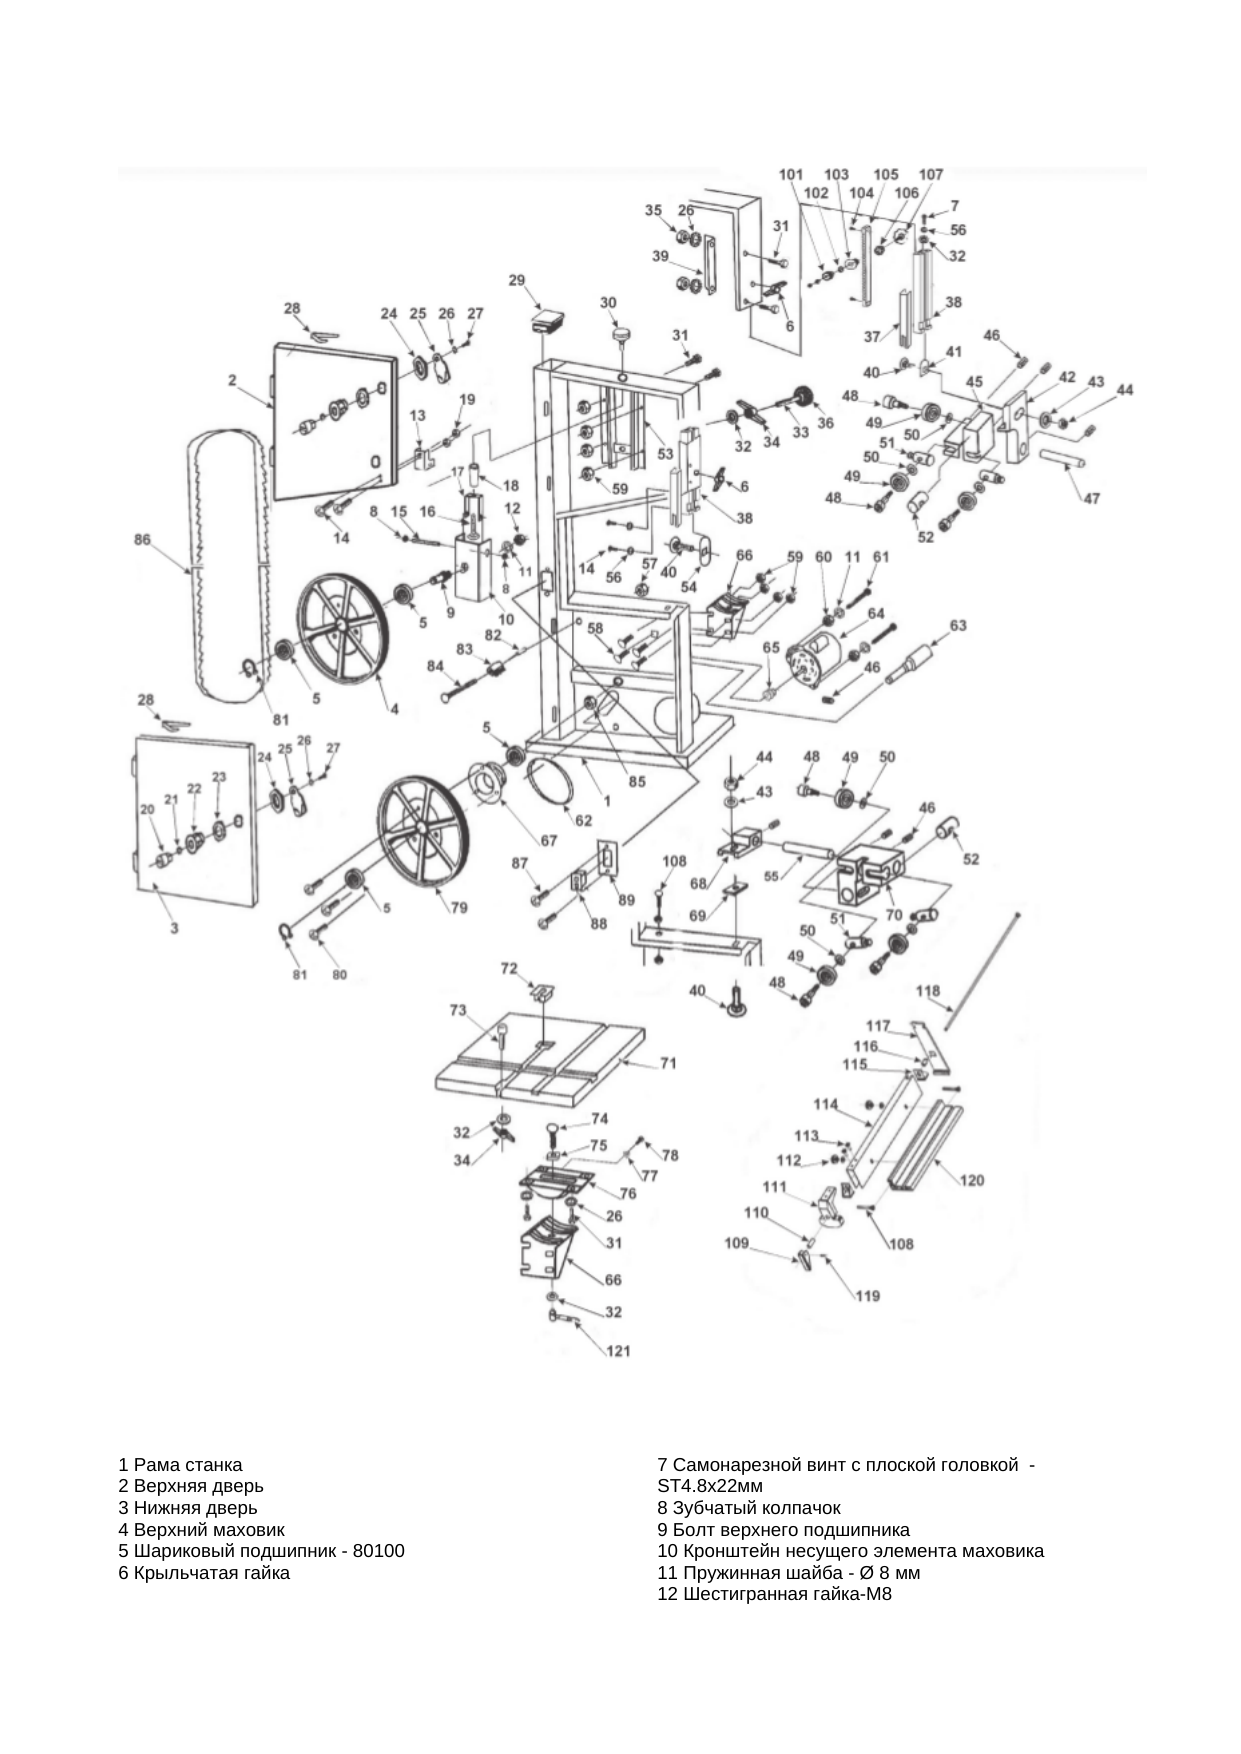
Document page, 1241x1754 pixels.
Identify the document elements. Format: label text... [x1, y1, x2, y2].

picture [118, 147, 1147, 1368]
text 6 Крыльчатая гайка [118, 1561, 583, 1583]
text 10 Кронштейн несущего элемента маховика [657, 1540, 1122, 1561]
text 12 Шестигранная гайка-M8 [657, 1583, 1122, 1604]
text 5 Шариковый подшипник - 80100 [118, 1540, 583, 1561]
text 1 Рама станка [118, 1454, 583, 1475]
text 2 Верхняя дверь [118, 1475, 583, 1497]
text 7 Самонарезной винт с плоской головкой - ST4.8x22мм [657, 1454, 1122, 1497]
text 11 Пружинная шайба - Ø 8 мм [657, 1561, 1122, 1583]
text 8 Зубчатый колпачок [657, 1497, 1122, 1518]
text 9 Болт верхнего подшипника [657, 1518, 1122, 1540]
text 4 Верхний маховик [118, 1518, 583, 1540]
text 3 Нижняя дверь [118, 1497, 583, 1518]
